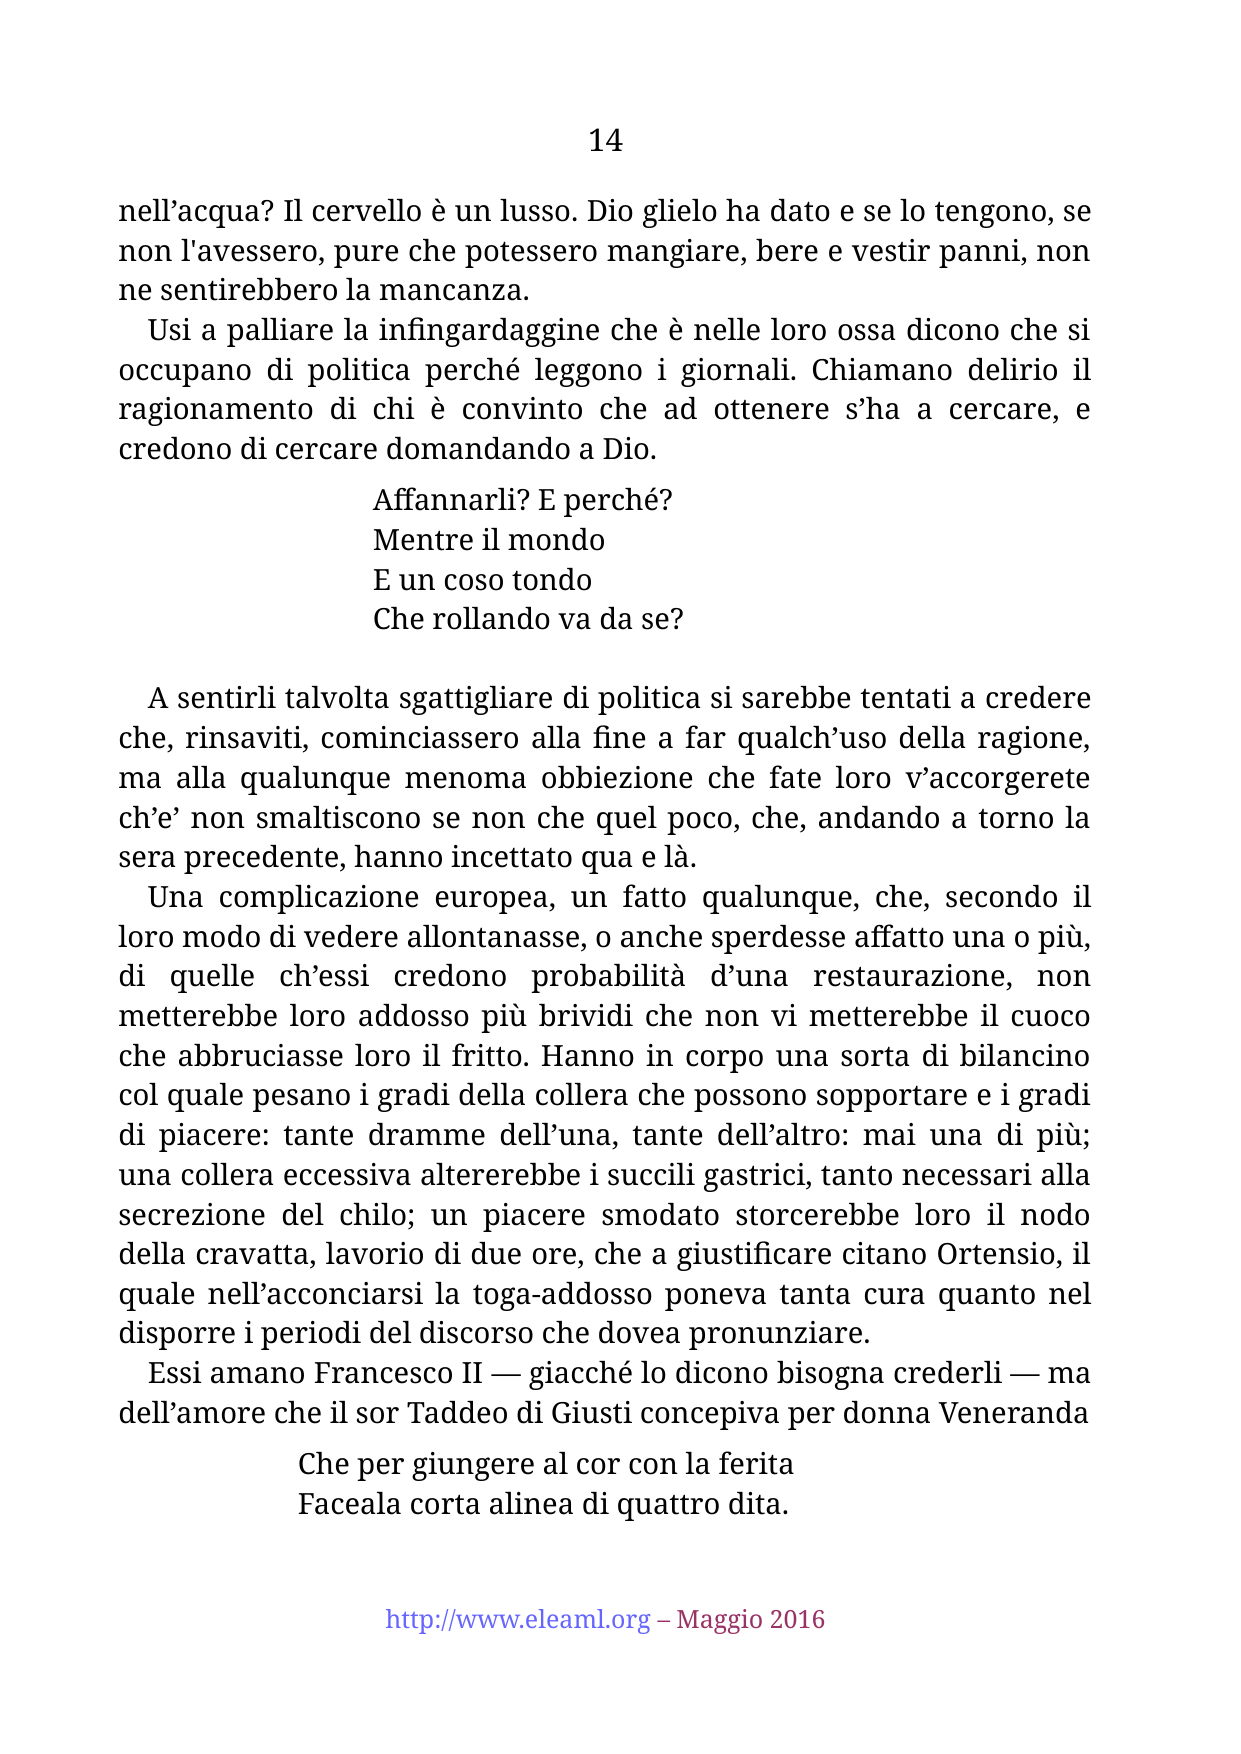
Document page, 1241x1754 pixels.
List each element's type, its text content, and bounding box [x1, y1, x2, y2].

text Essi amano Francesco II — giacché lo dicono bisogna crederli — ma dell’amore che il sor Taddeo di Giusti concepiva per donna Veneranda [118, 1352, 1093, 1432]
text Usi a palliare la infingardaggine che è nelle loro ossa dicono che si occupano di politica perché leggono i giornali. Chiamano delirio il ragionamento di chi è convinto che ad ottenere s’ha a cercare, e credono di cercare domandando a Dio. [118, 309, 1093, 468]
text Mentre il mondo [343, 519, 1093, 559]
text A sentirli talvolta sgattigliare di politica si sarebbe tentati a credere che, rinsaviti, cominciassero alla fine a far qualch’uso della ragione, ma alla qualunque menoma obbiezione che fate loro v’accorgerete ch’e’ non smaltiscono se non che quel poco, che, andando a torno la sera precedente, hanno incettato qua e là. [118, 678, 1093, 876]
text Che per giungere al cor con la ferita [268, 1443, 1093, 1483]
text Una complicazione europea, un fatto qualunque, che, secondo il loro modo di vedere allontanasse, o anche sperdesse affatto una o più, di quelle ch’essi credono probabilità d’una restaurazione, non metterebbe loro addosso più brividi che non vi metterebbe il cuoco che abbruciasse loro il fritto. Hanno in corpo una sorta di bilancino col quale pesano i gradi della collera che possono sopportare e i gradi di piacere: tante dramme dell’una, tante dell’altro: mai una di più; una collera eccessiva altererebbe i succili gastrici, tanto necessari alla secrezione del chilo; un piacere smodato storcerebbe loro il nodo della cravatta, lavorio di due ore, che a giustificare citano Ortensio, il quale nell’acconciarsi la toga-addosso poneva tanta cura quanto nel disporre i periodi del discorso che dovea pronunziare. [118, 876, 1093, 1352]
text nell’acqua? Il cervello è un lusso. Dio glielo ha dato e se lo tengono, se non l'avessero, pure che potessero mangiare, bere e vestir panni, non ne sentirebbero la mancanza. [118, 190, 1093, 309]
text E un coso tondo [343, 559, 1093, 598]
text Che rollando va da se? [343, 598, 1093, 638]
text Faceala corta alinea di quattro dita. [268, 1483, 1093, 1523]
text Affannarli? E perché? [343, 479, 1093, 519]
